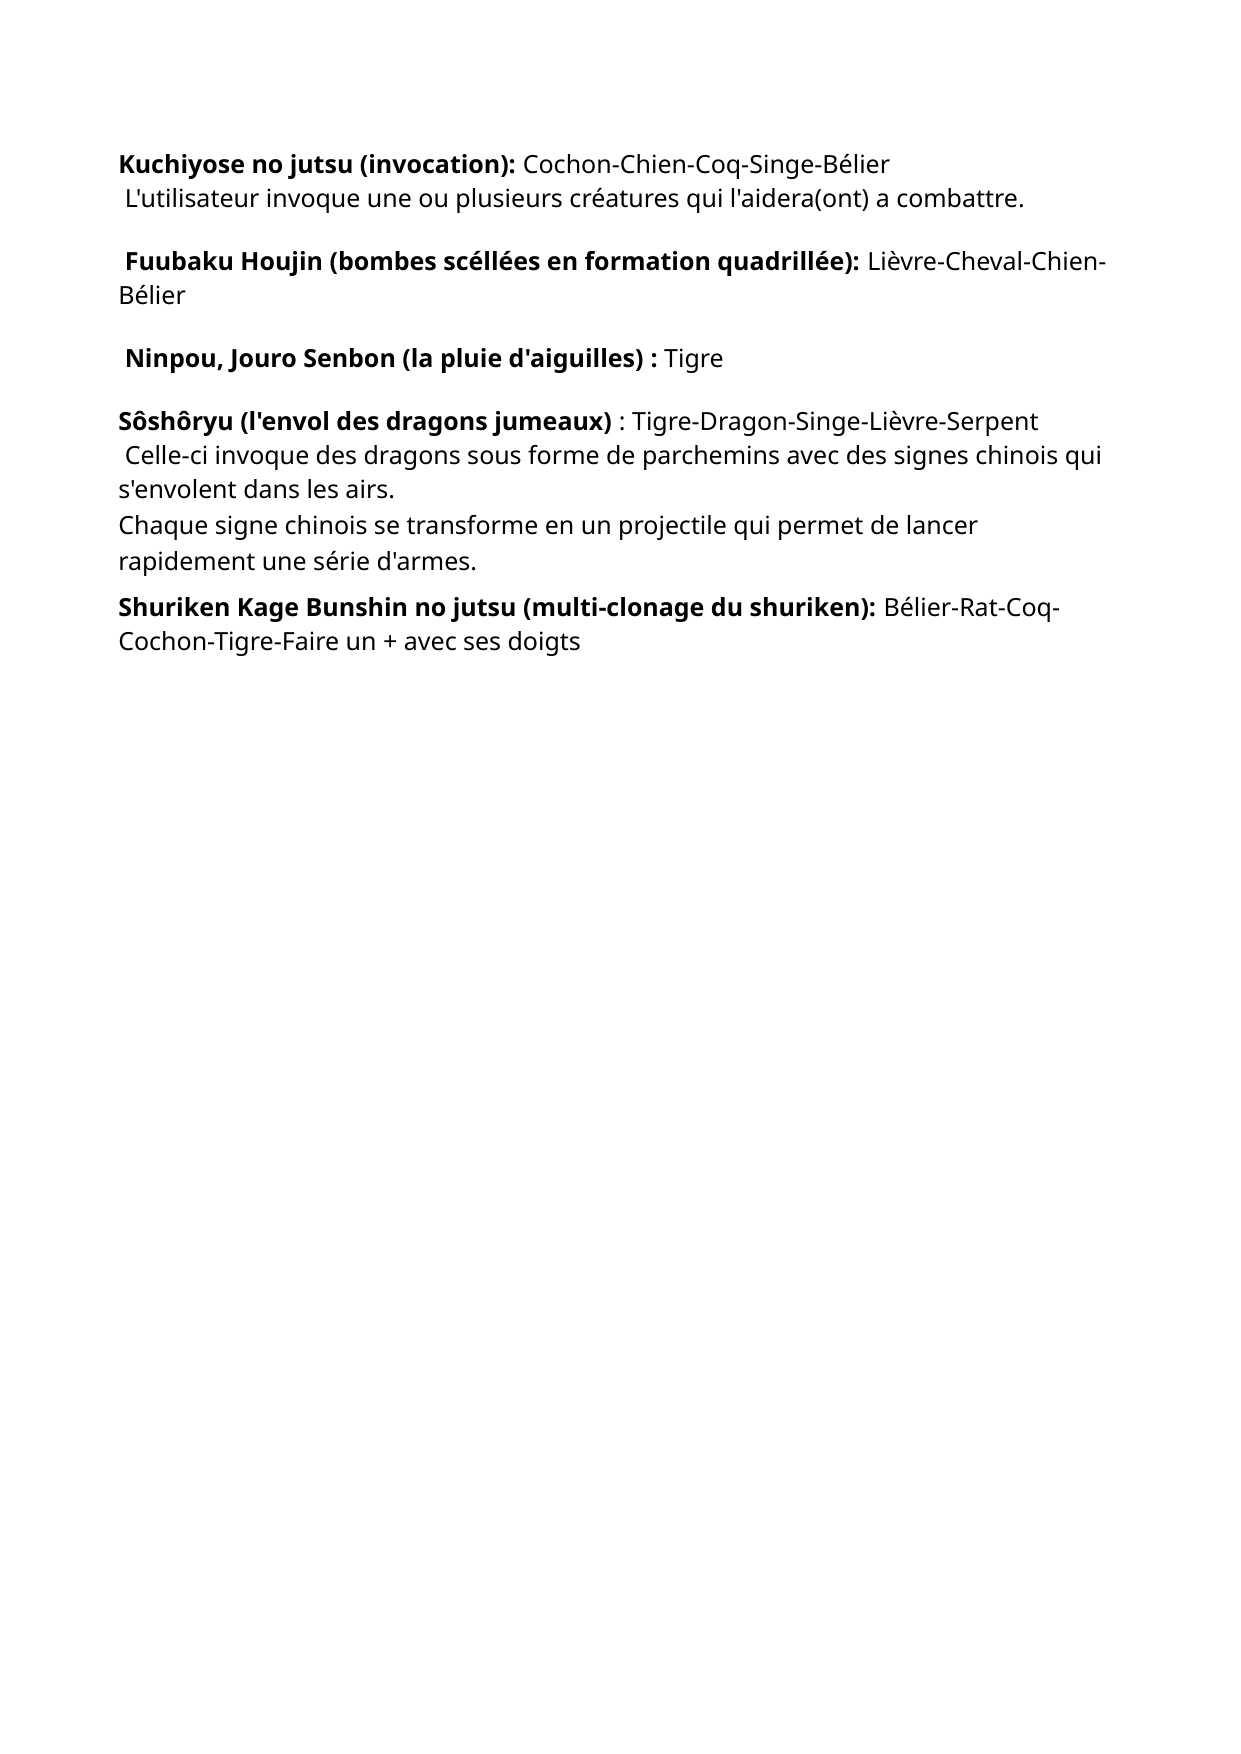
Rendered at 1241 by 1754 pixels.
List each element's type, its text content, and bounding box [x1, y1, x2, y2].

text Fuubaku Houjin (bombes scéllées en formation quadrillée): Lièvre-Cheval-Chien-Bélier [118, 244, 1122, 312]
text Chaque signe chinois se transforme en un projectile qui permet de lancer rapidement une série d'armes. [118, 506, 1122, 577]
text Kuchiyose no jutsu (invocation): Cochon-Chien-Coq-Singe-Bélier [118, 147, 1122, 181]
text Ninpou, Jouro Senbon (la pluie d'aiguilles) : Tigre [118, 341, 1122, 375]
text L'utilisateur invoque une ou plusieurs créatures qui l'aidera(ont) a combattre. [118, 181, 1122, 215]
text Celle-ci invoque des dragons sous forme de parchemins avec des signes chinois qui s'envolent dans les airs. [118, 437, 1122, 506]
text Sôshôryu (l'envol des dragons jumeaux) : Tigre-Dragon-Singe-Lièvre-Serpent [118, 403, 1122, 437]
text Shuriken Kage Bunshin no jutsu (multi-clonage du shuriken): Bélier-Rat-Coq-Cochon-Tigre-Faire un + avec ses doigts [118, 590, 1122, 658]
